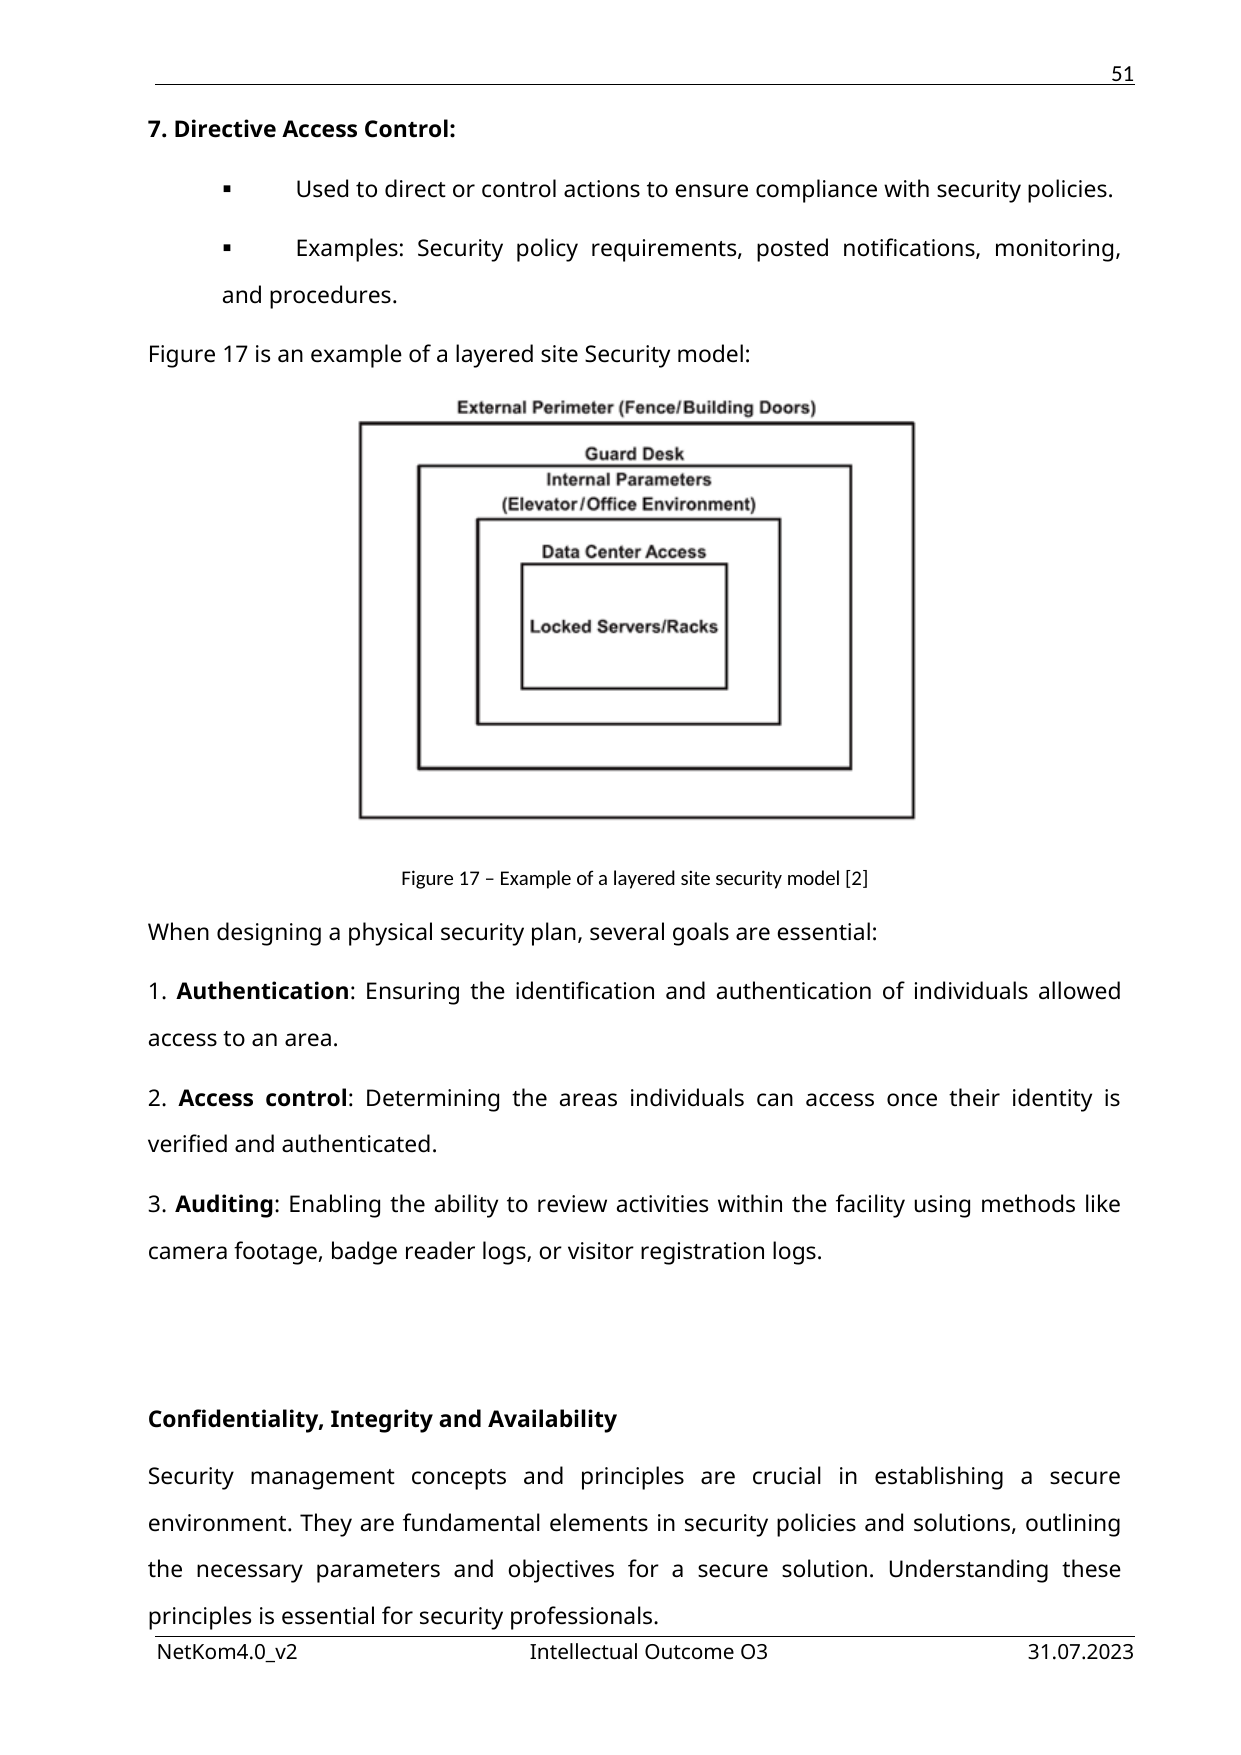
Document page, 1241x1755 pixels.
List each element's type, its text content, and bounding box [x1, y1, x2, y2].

list Examples: Security policy requirements, posted notifications, monitoring, and procedures. [222, 232, 1122, 310]
text 3. Auditing: Enabling the ability to review activities within the facility using methods like camera footage, badge reader logs, or visitor registration logs. [148, 1188, 1122, 1266]
text When designing a physical security plan, several goals are essential: [148, 916, 1122, 947]
text 1. Authentication: Ensuring the identification and authentication of individuals allowed access to an area. [148, 975, 1122, 1053]
text Figure 17 – Example of a layered site security model [2] [148, 866, 1122, 891]
text 2. Access control: Determining the areas individuals can access once their identity is verified and authenticated. [148, 1082, 1122, 1160]
text Figure 17 is an example of a layered site Security model: [148, 338, 1122, 369]
subtitle Confidentiality, Integrity and Availability [148, 1403, 1048, 1435]
list Used to direct or control actions to ensure compliance with security policies. [222, 172, 1122, 204]
text 7. Directive Access Control: [148, 113, 1122, 144]
text Security management concepts and principles are crucial in establishing a secure environment. They are fundamental elements in security policies and solutions, outlining the necessary parameters and objectives for a secure solution. Understanding these principles is essential for security professionals. [148, 1460, 1122, 1632]
